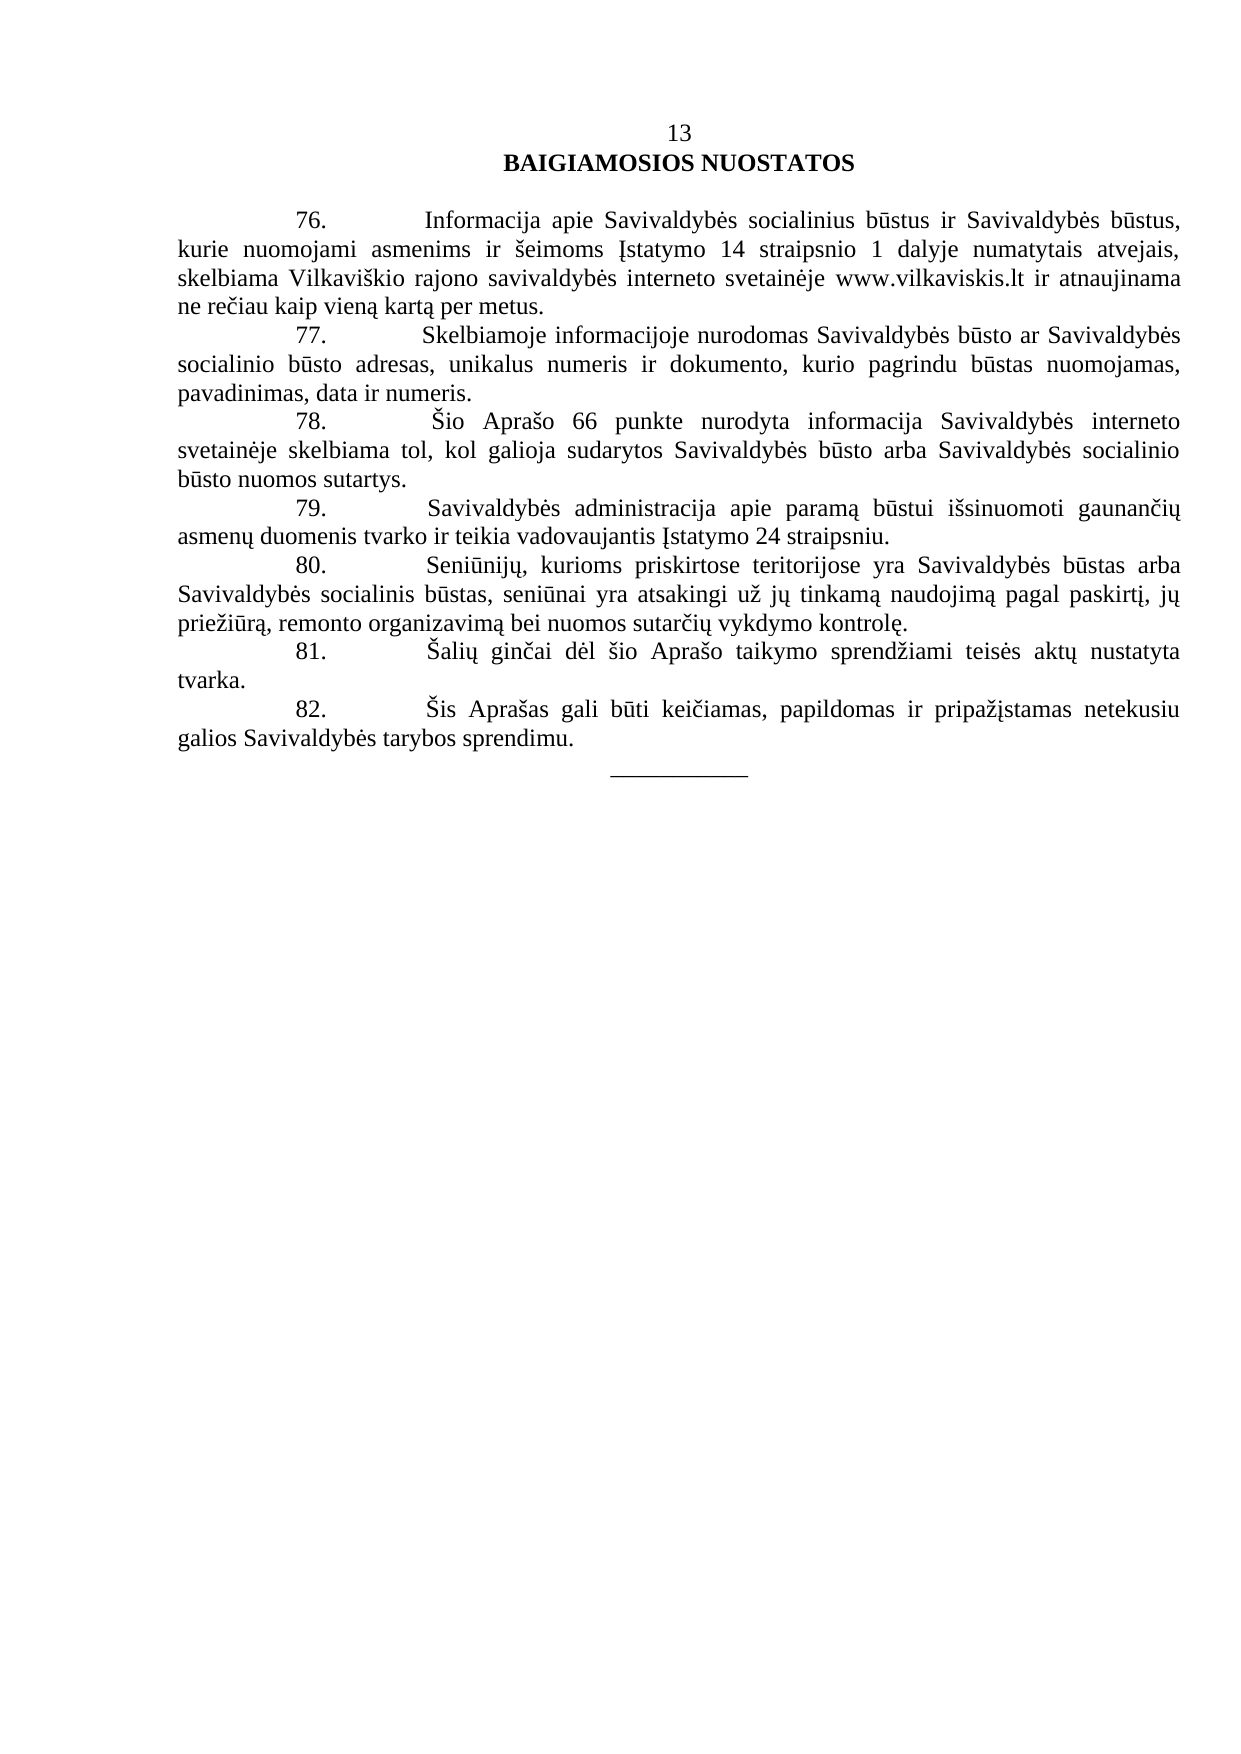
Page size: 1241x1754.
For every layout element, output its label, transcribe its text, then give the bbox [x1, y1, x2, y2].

text 80. Seniūnijų, kurioms priskirtose teritorijose yra Savivaldybės būstas arba Savivaldybės socialinis būstas, seniūnai yra atsakingi už jų tinkamą naudojimą pagal paskirtį, jų priežiūrą, remonto organizavimą bei nuomos sutarčių vykdymo kontrolę. [177, 550, 1181, 636]
text 81. Šalių ginčai dėl šio Aprašo taikymo sprendžiami teisės aktų nustatyta tvarka. [177, 636, 1181, 694]
text ___________ [177, 751, 1181, 780]
text BAIGIAMOSIOS NUOSTATOS [177, 148, 1181, 176]
text 82. Šis Aprašas gali būti keičiamas, papildomas ir pripažįstamas netekusiu galios Savivaldybės tarybos sprendimu. [177, 694, 1181, 751]
text 78. Šio Aprašo 66 punkte nurodyta informacija Savivaldybės interneto svetainėje skelbiama tol, kol galioja sudarytos Savivaldybės būsto arba Savivaldybės socialinio būsto nuomos sutartys. [177, 406, 1181, 493]
text 79. Savivaldybės administracija apie paramą būstui išsinuomoti gaunančių asmenų duomenis tvarko ir teikia vadovaujantis Įstatymo 24 straipsniu. [177, 493, 1181, 550]
text 77. Skelbiamoje informacijoje nurodomas Savivaldybės būsto ar Savivaldybės socialinio būsto adresas, unikalus numeris ir dokumento, kurio pagrindu būstas nuomojamas, pavadinimas, data ir numeris. [177, 320, 1181, 406]
text 76. Informacija apie Savivaldybės socialinius būstus ir Savivaldybės būstus, kurie nuomojami asmenims ir šeimoms Įstatymo 14 straipsnio 1 dalyje numatytais atvejais, skelbiama Vilkaviškio rajono savivaldybės interneto svetainėje www.vilkaviskis.lt ir atnaujinama ne rečiau kaip vieną kartą per metus. [177, 205, 1181, 320]
